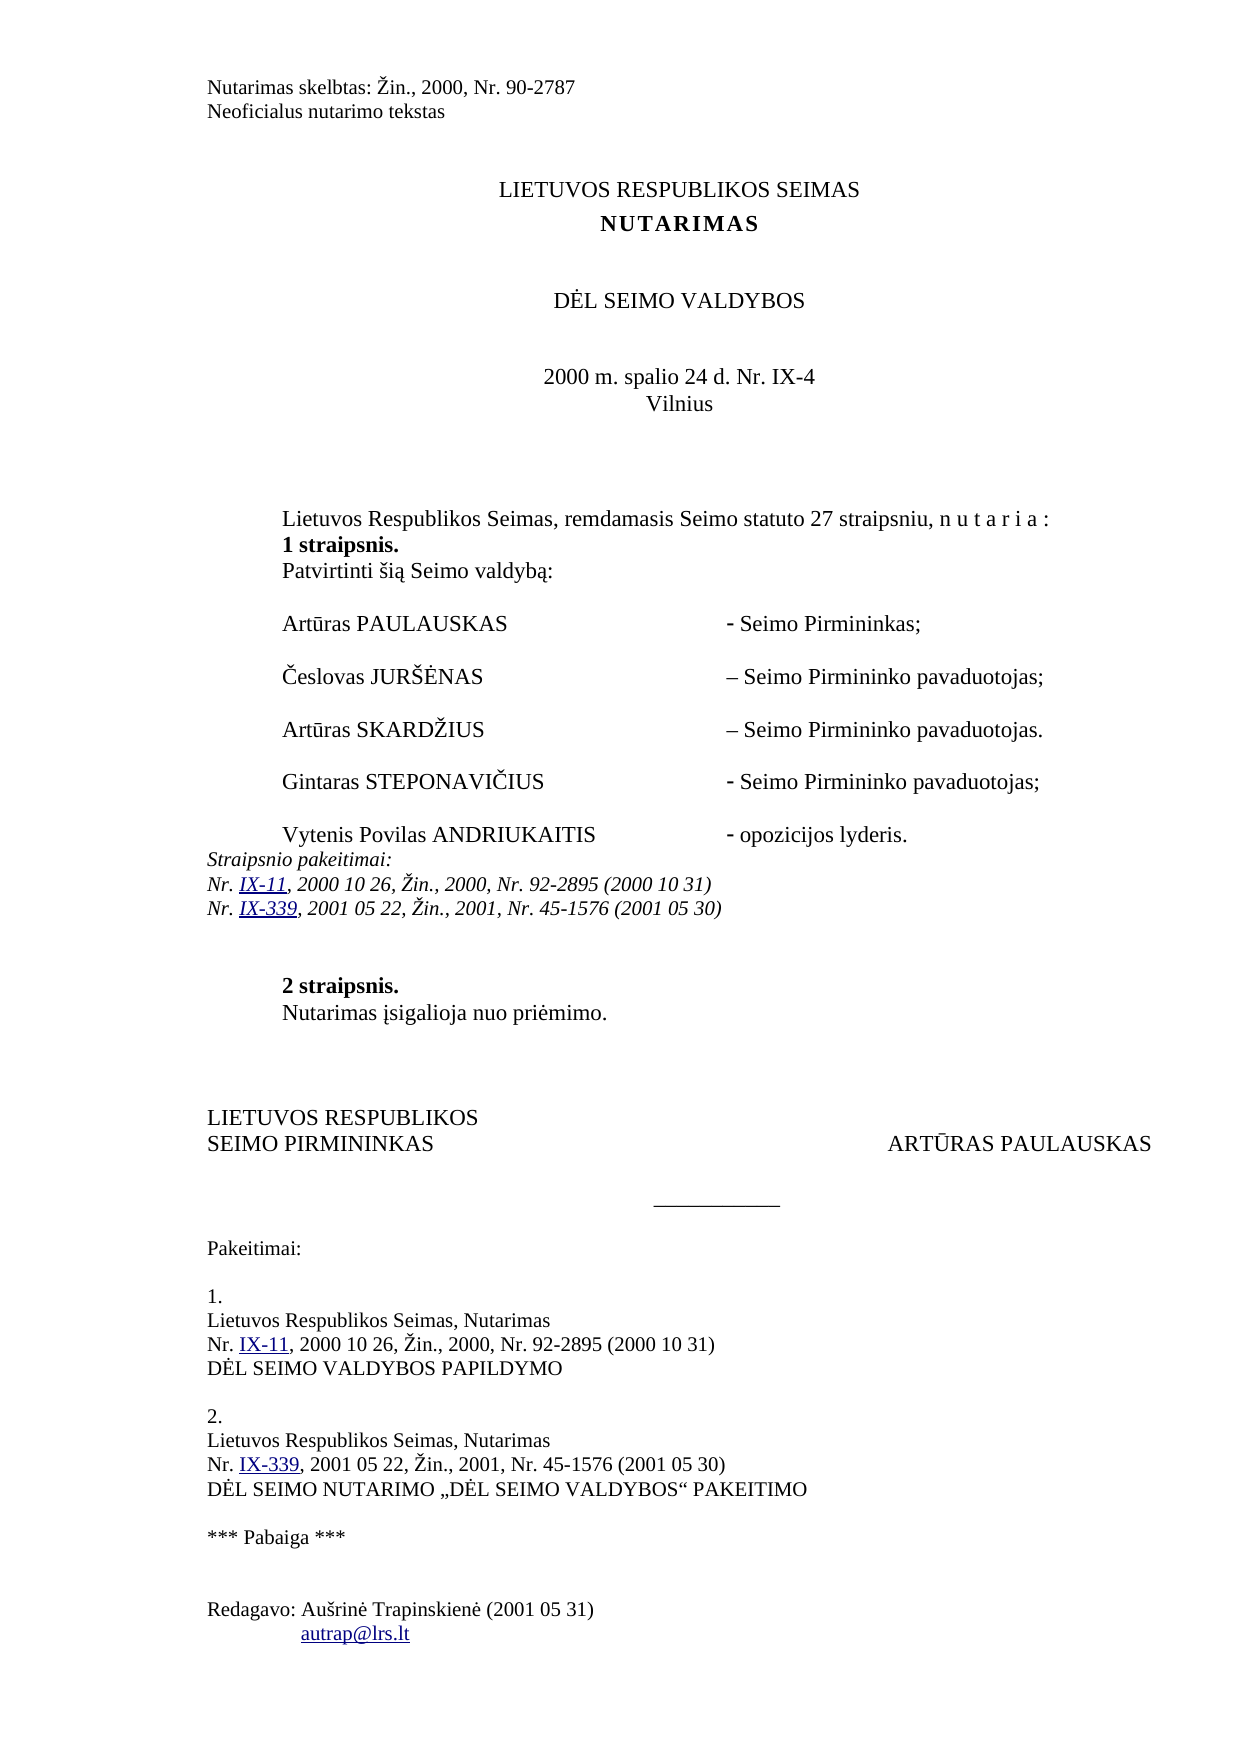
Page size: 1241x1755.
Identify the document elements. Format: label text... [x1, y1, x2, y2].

text Česlovas JURŠĖNAS – Seimo Pirmininko pavaduotojas; [207, 663, 1152, 689]
text 1 straipsnis. [207, 531, 1152, 557]
text Lietuvos Respublikos Seimas, Nutarimas [207, 1308, 1152, 1332]
text Nutarimas įsigalioja nuo priėmimo. [207, 999, 1152, 1025]
text 2000 m. spalio 24 d. Nr. IX-4 Vilnius [207, 363, 1152, 416]
text SEIMO PIRMININKAS ARTŪRAS PAULAUSKAS [207, 1130, 1152, 1157]
text Straipsnio pakeitimai: [207, 847, 1152, 871]
text autrap@lrs.lt [207, 1621, 1152, 1645]
text Pakeitimai: [207, 1236, 1152, 1260]
text Nr. IX-339, 2001 05 22, Žin., 2001, Nr. 45-1576 (2001 05 30) [207, 1452, 1152, 1476]
text Redagavo: Aušrinė Trapinskienė (2001 05 31) [207, 1597, 1152, 1621]
text Artūras PAULAUSKAS  Seimo Pirmininkas; [207, 610, 1152, 637]
text Vytenis Povilas ANDRIUKAITIS  opozicijos lyderis. [207, 821, 1152, 847]
text Lietuvos Respublikos Seimas, remdamasis Seimo statuto 27 straipsniu, n u t a r i a : [207, 505, 1152, 531]
text Artūras SKARDŽIUS – Seimo Pirmininko pavaduotojas. [207, 716, 1152, 742]
text LIETUVOS RESPUBLIKOS [207, 1104, 1152, 1130]
text LIETUVOS RESPUBLIKOS SEIMAS [207, 176, 1152, 202]
text *** Pabaiga *** [207, 1524, 1152, 1549]
text DĖL SEIMO NUTARIMO „DĖL SEIMO VALDYBOS“ PAKEITIMO [207, 1476, 1152, 1501]
text ___________ [207, 1183, 1152, 1209]
text NUTARIMAS [207, 211, 1152, 237]
text Neoficialus nutarimo tekstas [207, 99, 1152, 123]
text DĖL SEIMO VALDYBOS PAPILDYMO [207, 1356, 1152, 1380]
text 2. [207, 1404, 1152, 1428]
text DĖL SEIMO VALDYBOS [207, 287, 1152, 313]
text Nr. IX-11, 2000 10 26, Žin., 2000, Nr. 92-2895 (2000 10 31) [207, 1332, 1152, 1356]
text Nr. IX-11, 2000 10 26, Žin., 2000, Nr. 92-2895 (2000 10 31) [207, 871, 1152, 896]
text Patvirtinti šią Seimo valdybą: [207, 557, 1152, 584]
text Gintaras STEPONAVIČIUS  Seimo Pirmininko pavaduotojas; [207, 768, 1152, 795]
text Lietuvos Respublikos Seimas, Nutarimas [207, 1428, 1152, 1452]
text 2 straipsnis. [207, 972, 1152, 999]
text Nutarimas skelbtas: Žin., 2000, Nr. 90-2787 [207, 75, 1152, 99]
text 1. [207, 1284, 1152, 1308]
text Nr. IX-339, 2001 05 22, Žin., 2001, Nr. 45-1576 (2001 05 30) [207, 896, 1152, 919]
